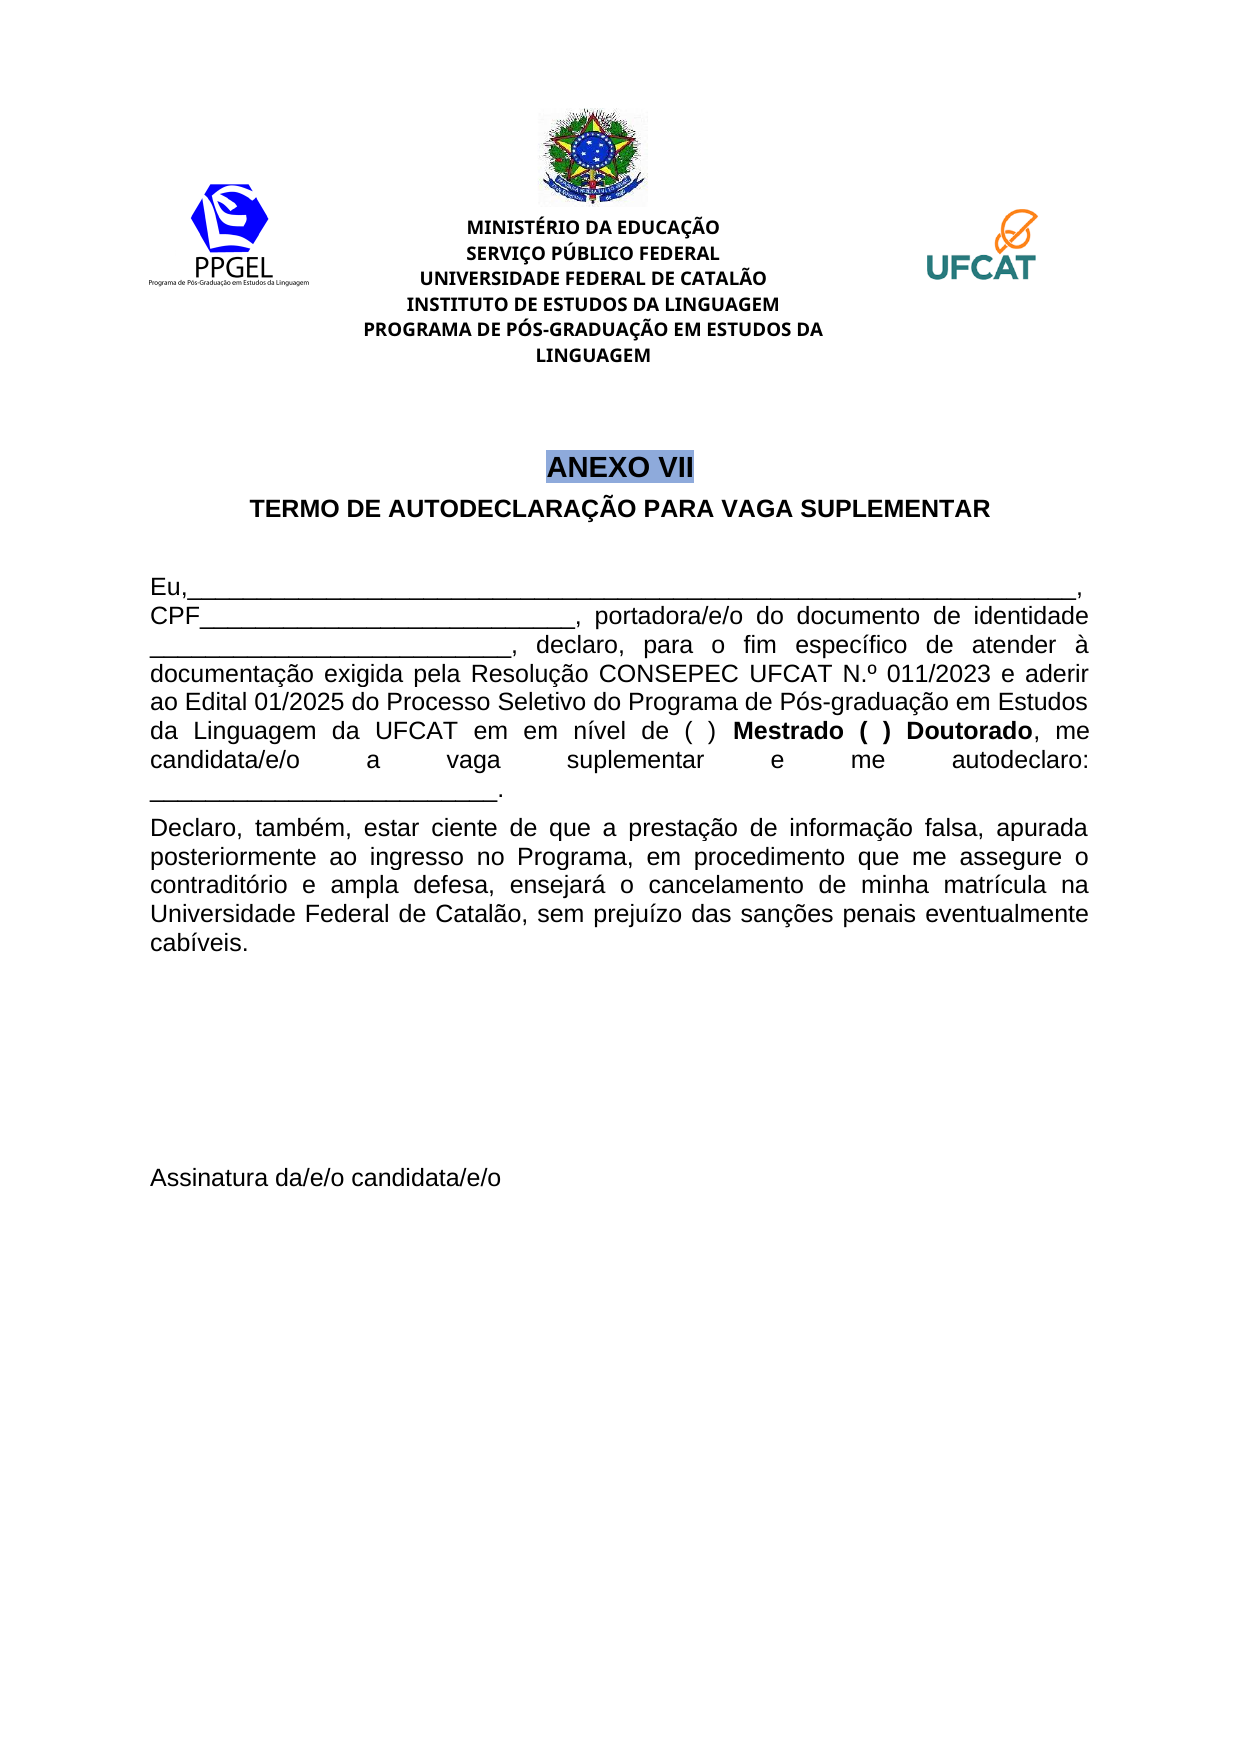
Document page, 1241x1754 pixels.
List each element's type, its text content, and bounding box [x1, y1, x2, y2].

picture [537, 108, 649, 207]
picture [138, 181, 329, 289]
text Assinatura da/e/o candidata/e/o [150, 1163, 1090, 1191]
text Eu,________________________________________________________________, CPF___________________________, portadora/e/o do documento de identidade __________________________, declaro, para o fim específico de atender à documentação exigida pela Resolução CONSEPEC UFCAT N.º 011/2023 e aderir ao Edital 01/2025 do Processo Seletivo do Programa de Pós-graduação em Estudos da Linguagem da UFCAT em em nível de ( ) Mestrado ( ) Doutorado, me candidata/e/o a vaga suplementar e me autodeclaro: _________________________. [150, 572, 1090, 802]
text ANEXO VII [150, 450, 1090, 483]
text TERMO DE AUTODECLARAÇÃO PARA VAGA SUPLEMENTAR [150, 494, 1090, 523]
text Declaro, também, estar ciente de que a prestação de informação falsa, apurada posteriormente ao ingresso no Programa, em procedimento que me assegure o contraditório e ampla defesa, ensejará o cancelamento de minha matrícula na Universidade Federal de Catalão, sem prejuízo das sanções penais eventualmente cabíveis. [150, 813, 1090, 956]
picture [906, 188, 1056, 300]
